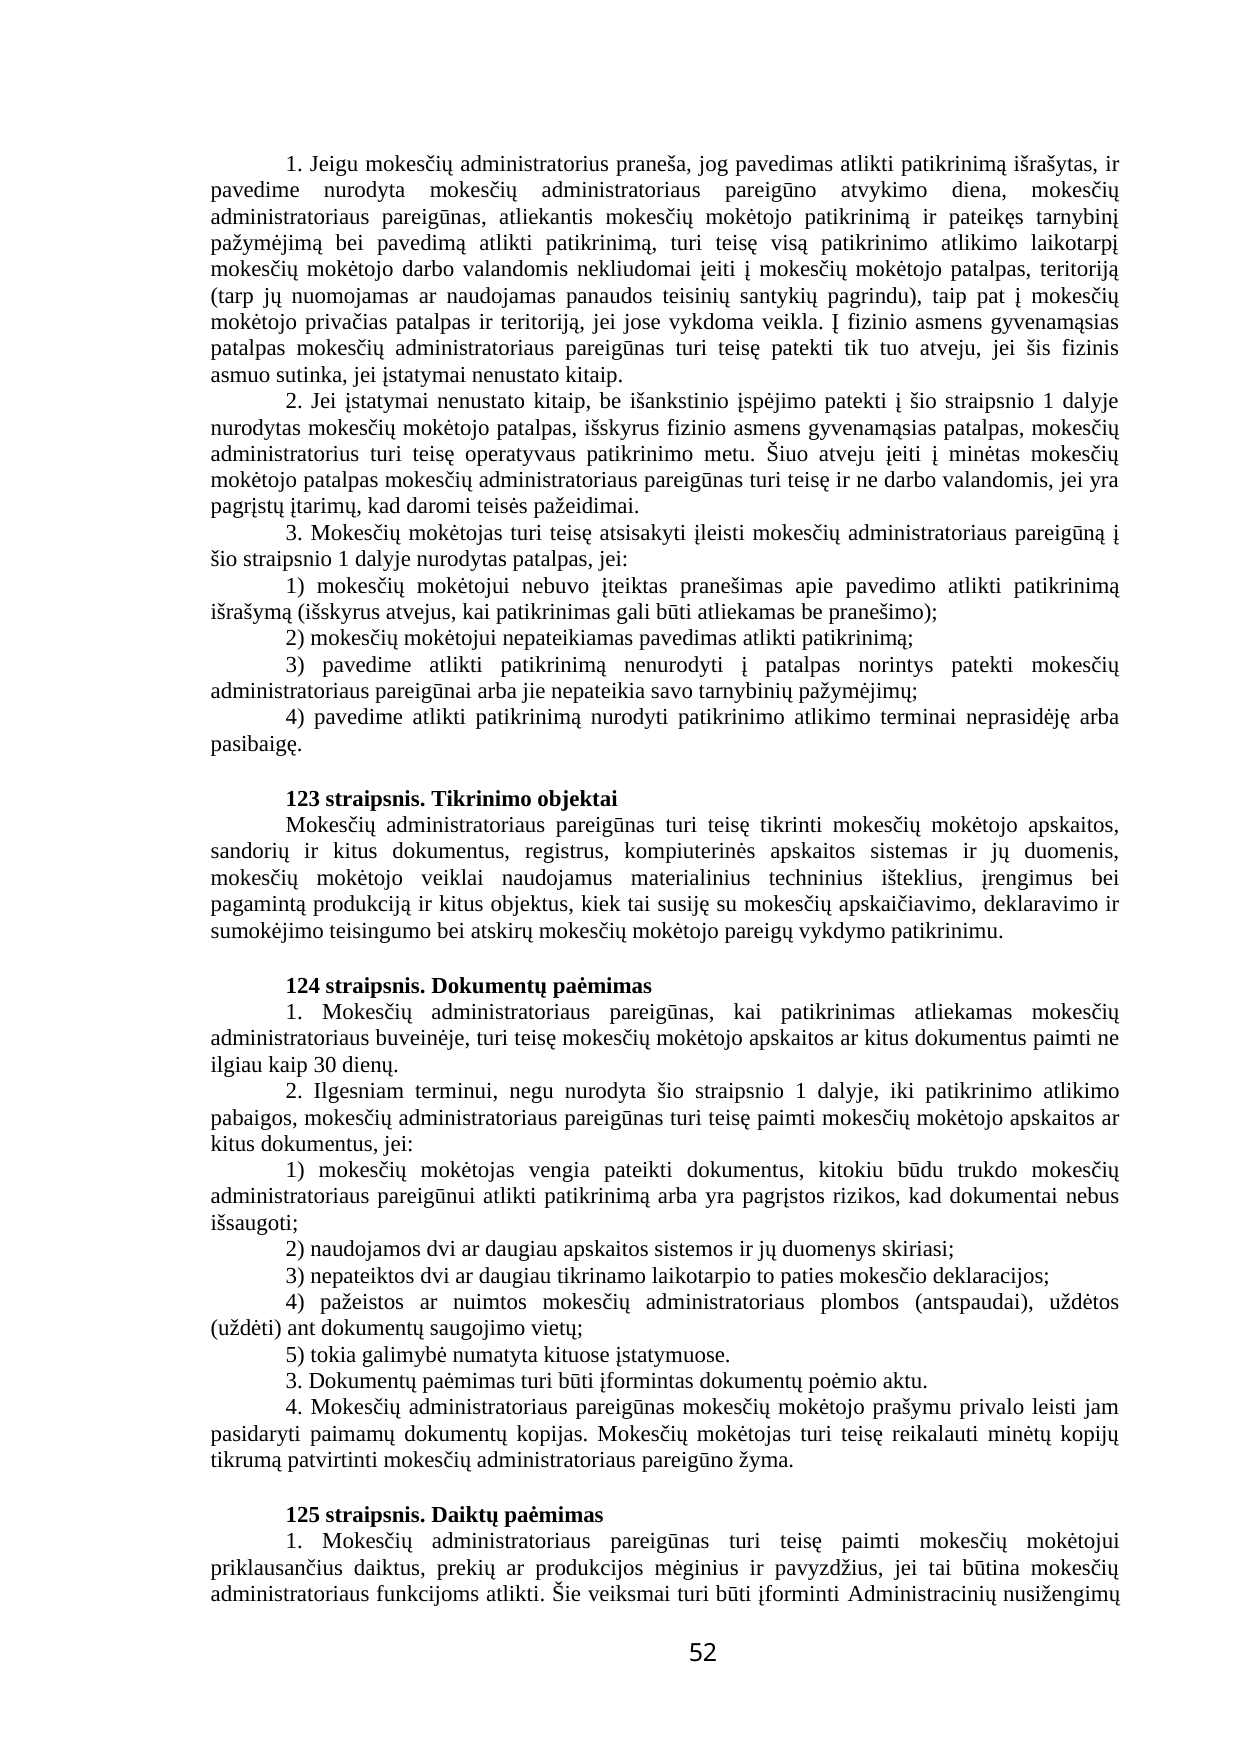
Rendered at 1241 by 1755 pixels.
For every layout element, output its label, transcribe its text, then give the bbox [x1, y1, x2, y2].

text 1. Mokesčių administratoriaus pareigūnas, kai patikrinimas atliekamas mokesčių administratoriaus buveinėje, turi teisę mokesčių mokėtojo apskaitos ar kitus dokumentus paimti ne ilgiau kaip 30 dienų. [210, 998, 1120, 1077]
text 3. Dokumentų paėmimas turi būti įformintas dokumentų poėmio aktu. [210, 1367, 1120, 1393]
text 124 straipsnis. Dokumentų paėmimas [210, 972, 1120, 998]
text 4. Mokesčių administratoriaus pareigūnas mokesčių mokėtojo prašymu privalo leisti jam pasidaryti paimamų dokumentų kopijas. Mokesčių mokėtojas turi teisę reikalauti minėtų kopijų tikrumą patvirtinti mokesčių administratoriaus pareigūno žyma. [210, 1393, 1120, 1472]
text 1. Jeigu mokesčių administratorius praneša, jog pavedimas atlikti patikrinimą išrašytas, ir pavedime nurodyta mokesčių administratoriaus pareigūno atvykimo diena, mokesčių administratoriaus pareigūnas, atliekantis mokesčių mokėtojo patikrinimą ir pateikęs tarnybinį pažymėjimą bei pavedimą atlikti patikrinimą, turi teisę visą patikrinimo atlikimo laikotarpį mokesčių mokėtojo darbo valandomis nekliudomai įeiti į mokesčių mokėtojo patalpas, teritoriją (tarp jų nuomojamas ar naudojamas panaudos teisinių santykių pagrindu), taip pat į mokesčių mokėtojo privačias patalpas ir teritoriją, jei jose vykdoma veikla. Į fizinio asmens gyvenamąsias patalpas mokesčių administratoriaus pareigūnas turi teisę patekti tik tuo atveju, jei šis fizinis asmuo sutinka, jei įstatymai nenustato kitaip. [210, 150, 1120, 387]
text 125 straipsnis. Daiktų paėmimas [210, 1501, 1120, 1528]
text 1) mokesčių mokėtojas vengia pateikti dokumentus, kitokiu būdu trukdo mokesčių administratoriaus pareigūnui atlikti patikrinimą arba yra pagrįstos rizikos, kad dokumentai nebus išsaugoti; [210, 1156, 1120, 1235]
text 2) naudojamos dvi ar daugiau apskaitos sistemos ir jų duomenys skiriasi; [210, 1235, 1120, 1262]
text 123 straipsnis. Tikrinimo objektai [210, 785, 1120, 811]
text 2. Ilgesniam terminui, negu nurodyta šio straipsnio 1 dalyje, iki patikrinimo atlikimo pabaigos, mokesčių administratoriaus pareigūnas turi teisę paimti mokesčių mokėtojo apskaitos ar kitus dokumentus, jei: [210, 1077, 1120, 1156]
text 5) tokia galimybė numatyta kituose įstatymuose. [210, 1341, 1120, 1367]
text 2) mokesčių mokėtojui nepateikiamas pavedimas atlikti patikrinimą; [210, 624, 1120, 651]
text 3) nepateiktos dvi ar daugiau tikrinamo laikotarpio to paties mokesčio deklaracijos; [210, 1262, 1120, 1288]
text 3. Mokesčių mokėtojas turi teisę atsisakyti įleisti mokesčių administratoriaus pareigūną į šio straipsnio 1 dalyje nurodytas patalpas, jei: [210, 519, 1120, 572]
text 1) mokesčių mokėtojui nebuvo įteiktas pranešimas apie pavedimo atlikti patikrinimą išrašymą (išskyrus atvejus, kai patikrinimas gali būti atliekamas be pranešimo); [210, 572, 1120, 624]
text 4) pažeistos ar nuimtos mokesčių administratoriaus plombos (antspaudai), uždėtos (uždėti) ant dokumentų saugojimo vietų; [210, 1288, 1120, 1341]
text Mokesčių administratoriaus pareigūnas turi teisę tikrinti mokesčių mokėtojo apskaitos, sandorių ir kitus dokumentus, registrus, kompiuterinės apskaitos sistemas ir jų duomenis, mokesčių mokėtojo veiklai naudojamus materialinius techninius išteklius, įrengimus bei pagamintą produkciją ir kitus objektus, kiek tai susiję su mokesčių apskaičiavimo, deklaravimo ir sumokėjimo teisingumo bei atskirų mokesčių mokėtojo pareigų vykdymo patikrinimu. [210, 811, 1120, 943]
text 4) pavedime atlikti patikrinimą nurodyti patikrinimo atlikimo terminai neprasidėję arba pasibaigę. [210, 703, 1120, 756]
text 3) pavedime atlikti patikrinimą nenurodyti į patalpas norintys patekti mokesčių administratoriaus pareigūnai arba jie nepateikia savo tarnybinių pažymėjimų; [210, 651, 1120, 703]
text 2. Jei įstatymai nenustato kitaip, be išankstinio įspėjimo patekti į šio straipsnio 1 dalyje nurodytas mokesčių mokėtojo patalpas, išskyrus fizinio asmens gyvenamąsias patalpas, mokesčių administratorius turi teisę operatyvaus patikrinimo metu. Šiuo atveju įeiti į minėtas mokesčių mokėtojo patalpas mokesčių administratoriaus pareigūnas turi teisę ir ne darbo valandomis, jei yra pagrįstų įtarimų, kad daromi teisės pažeidimai. [210, 387, 1120, 519]
text 1. Mokesčių administratoriaus pareigūnas turi teisę paimti mokesčių mokėtojui priklausančius daiktus, prekių ar produkcijos mėginius ir pavyzdžius, jei tai būtina mokesčių administratoriaus funkcijoms atlikti. Šie veiksmai turi būti įforminti Administracinių nusižengimų [210, 1528, 1120, 1607]
